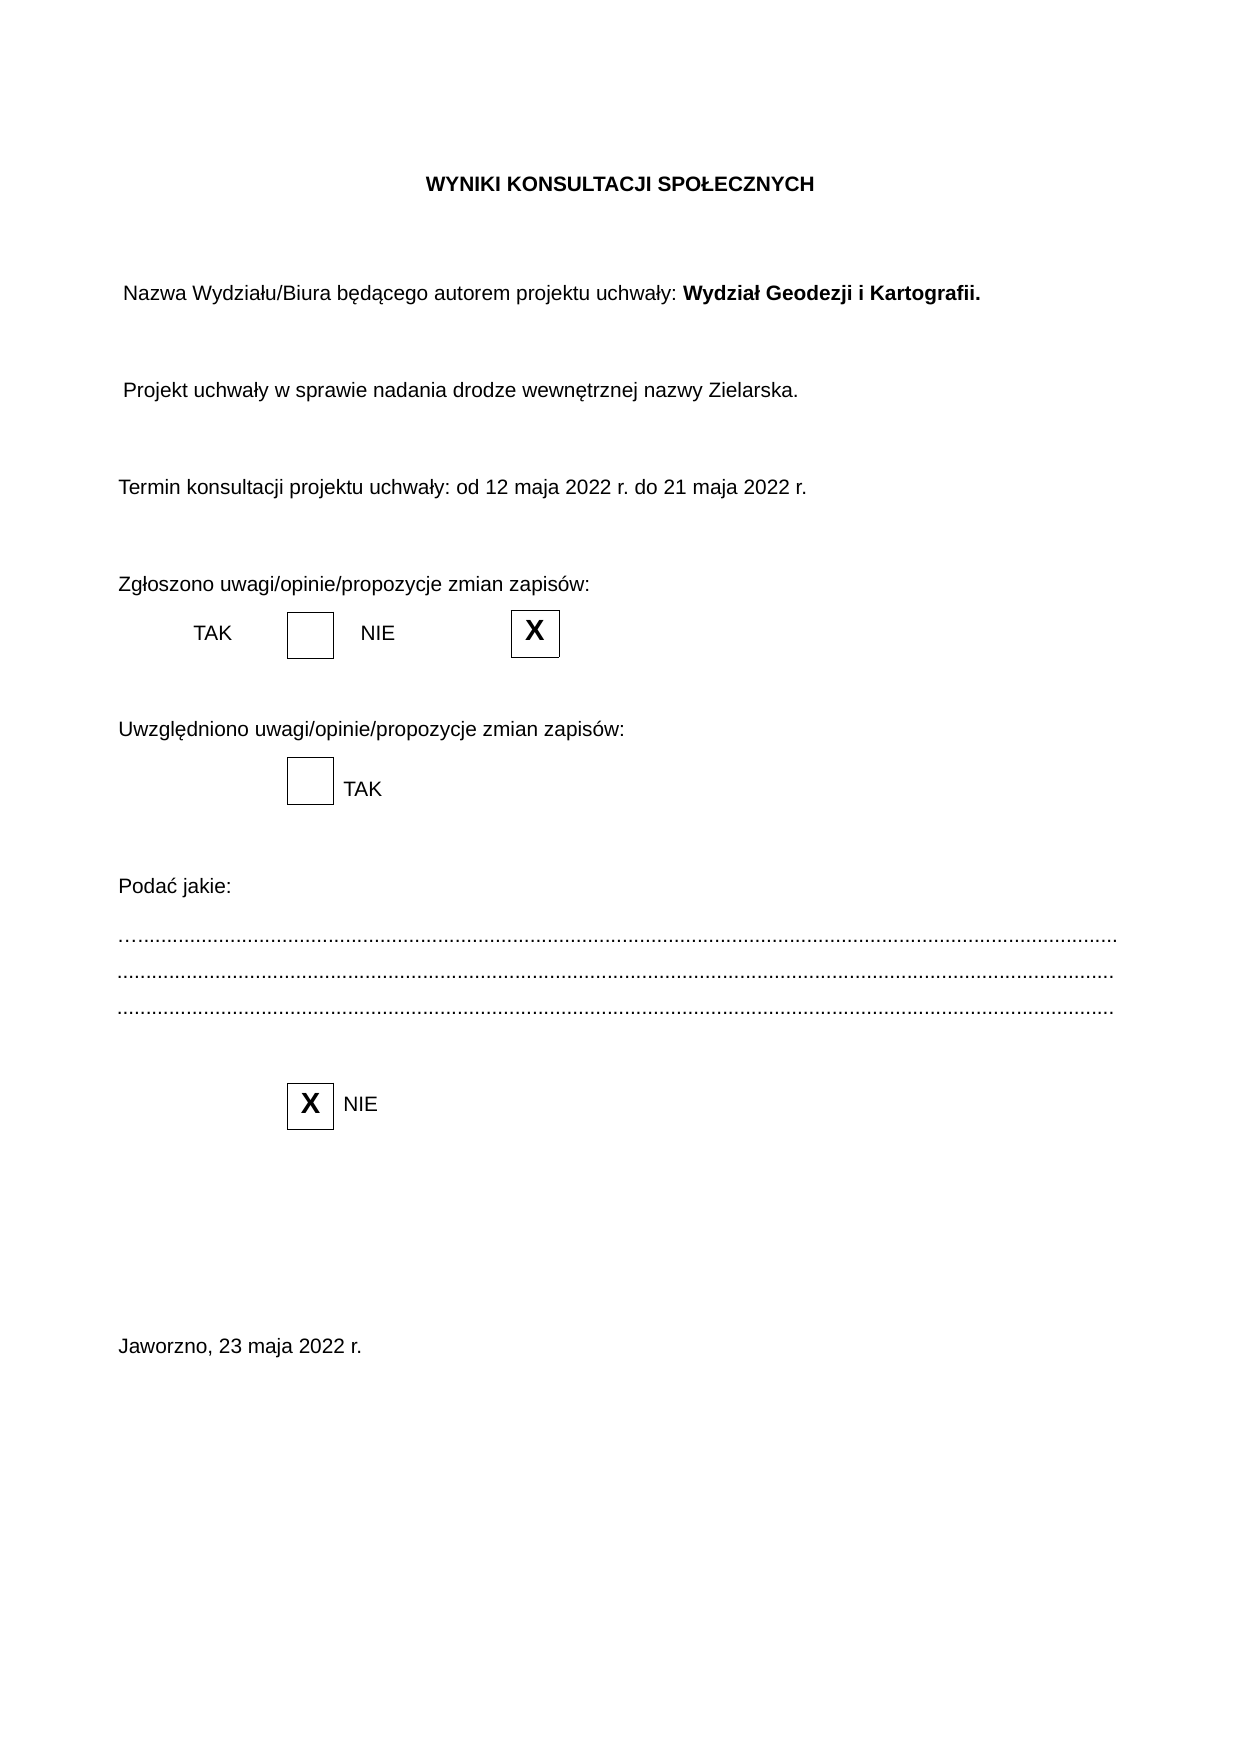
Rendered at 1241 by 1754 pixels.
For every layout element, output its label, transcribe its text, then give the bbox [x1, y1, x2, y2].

text [288, 1084, 333, 1129]
text Termin konsultacji projektu uchwały: od 12 maja 2022 r. do 21 maja 2022 r. [118, 475, 1122, 499]
text [512, 611, 559, 657]
text X [290, 1086, 330, 1119]
text TAK [334, 777, 1122, 801]
text X [514, 613, 556, 647]
text Nazwa Wydziału/Biura będącego autorem projektu uchwały: Wydział Geodezji i Kartografii. [123, 281, 1122, 305]
text [288, 613, 333, 658]
text TAK [118, 620, 287, 644]
text [288, 758, 333, 804]
text Uwzględniono uwagi/opinie/propozycje zmian zapisów: [118, 717, 1122, 741]
text [560, 620, 1122, 644]
text WYNIKI KONSULTACJI SPOŁECZNYCH [118, 172, 1122, 196]
text Projekt uchwały w sprawie nadania drodze wewnętrznej nazwy Zielarska. [123, 378, 1122, 402]
text Jaworzno, 23 maja 2022 r. [118, 1333, 1122, 1357]
text Podać jakie: [118, 874, 1122, 898]
text NIE [334, 1091, 1122, 1115]
text [118, 1091, 287, 1115]
text NIE [334, 620, 511, 644]
text ….................................................................................................................................................................................................................................................................................................................................................................................................................................................................................................................................... [117, 923, 1122, 1018]
text Zgłoszono uwagi/opinie/propozycje zmian zapisów: [118, 572, 1122, 596]
text [118, 777, 287, 801]
